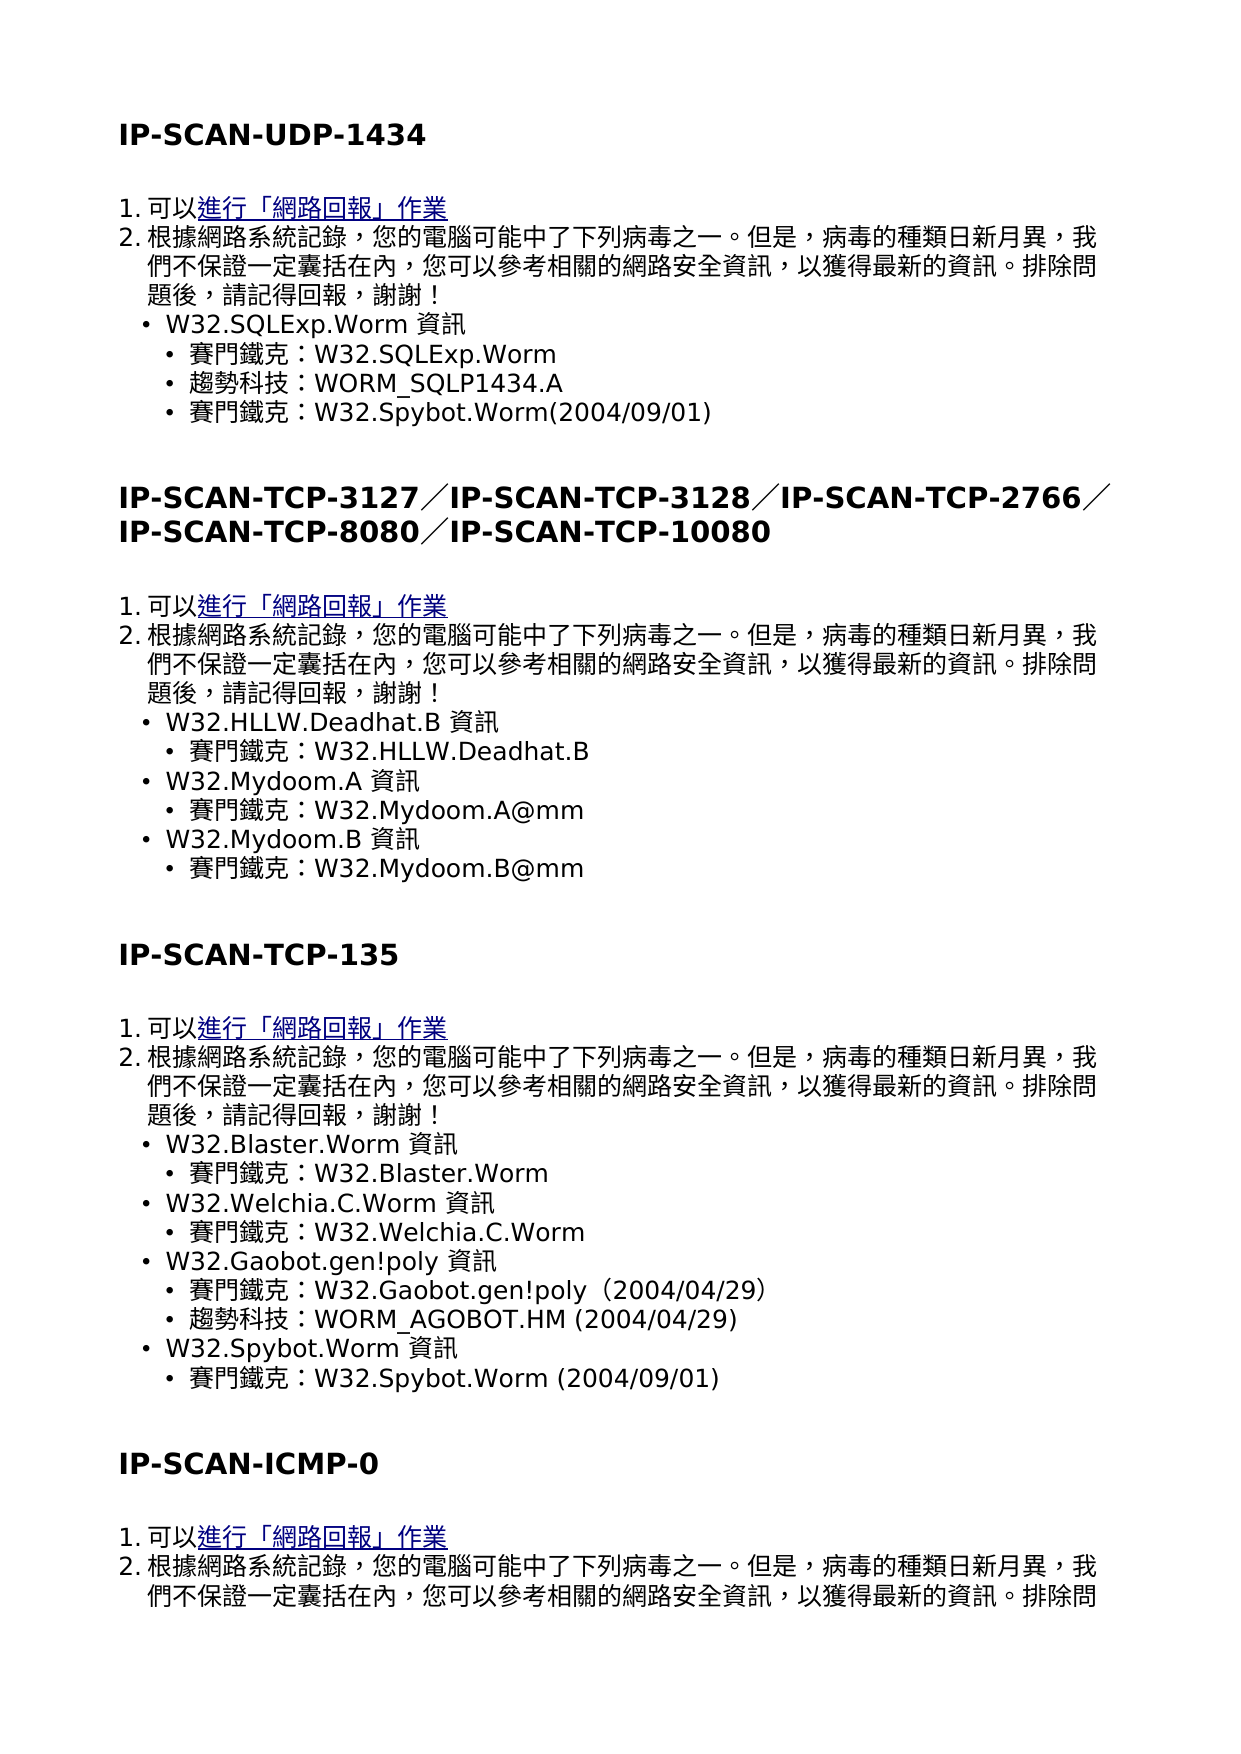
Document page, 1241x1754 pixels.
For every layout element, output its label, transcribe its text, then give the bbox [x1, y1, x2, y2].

list 趨勢科技：WORM_AGOBOT.HM (2004/04/29) [165, 1306, 1122, 1335]
list 賽門鐵克：W32.Mydoom.A@mm [165, 796, 1122, 825]
list 可以進行「網路回報」作業 [118, 1014, 1122, 1043]
list 賽門鐵克：W32.Spybot.Worm(2004/09/01) [165, 398, 1122, 427]
list W32.SQLExp.Worm 資訊 [142, 311, 1122, 340]
list W32.Gaobot.gen!poly 資訊 [142, 1247, 1122, 1276]
list W32.Blaster.Worm 資訊 [142, 1131, 1122, 1160]
list 賽門鐵克：W32.Gaobot.gen!poly（2004/04/29） [165, 1276, 1122, 1306]
list W32.Mydoom.A 資訊 [142, 767, 1122, 796]
list 可以進行「網路回報」作業 [118, 1523, 1122, 1553]
list 賽門鐵克：W32.Blaster.Worm [165, 1160, 1122, 1189]
list W32.HLLW.Deadhat.B 資訊 [142, 708, 1122, 738]
list W32.Welchia.C.Worm 資訊 [142, 1189, 1122, 1218]
subtitle IP-SCAN-TCP-135 [118, 938, 1122, 972]
list 賽門鐵克：W32.SQLExp.Worm [165, 340, 1122, 369]
list 賽門鐵克：W32.Welchia.C.Worm [165, 1218, 1122, 1247]
list 賽門鐵克：W32.Spybot.Worm (2004/09/01) [165, 1364, 1122, 1393]
list 趨勢科技：WORM_SQLP1434.A [165, 369, 1122, 398]
list 賽門鐵克：W32.HLLW.Deadhat.B [165, 738, 1122, 767]
subtitle IP-SCAN-TCP-3127／IP-SCAN-TCP-3128／IP-SCAN-TCP-2766／IP-SCAN-TCP-8080／IP-SCAN-TCP-10080 [118, 482, 1122, 550]
list 根據網路系統記錄，您的電腦可能中了下列病毒之一。但是，病毒的種類日新月異，我們不保證一定囊括在內，您可以參考相關的網路安全資訊，以獲得最新的資訊。排除問題後，請記得回報，謝謝！ [118, 621, 1122, 708]
subtitle IP-SCAN-UDP-1434 [118, 118, 1122, 152]
list 根據網路系統記錄，您的電腦可能中了下列病毒之一。但是，病毒的種類日新月異，我們不保證一定囊括在內，您可以參考相關的網路安全資訊，以獲得最新的資訊。排除問題後，請記得回報，謝謝！ [118, 1043, 1122, 1131]
list 賽門鐵克：W32.Mydoom.B@mm [165, 854, 1122, 883]
list 根據網路系統記錄，您的電腦可能中了下列病毒之一。但是，病毒的種類日新月異，我們不保證一定囊括在內，您可以參考相關的網路安全資訊，以獲得最新的資訊。排除問 [118, 1553, 1122, 1611]
list W32.Spybot.Worm 資訊 [142, 1335, 1122, 1364]
list 根據網路系統記錄，您的電腦可能中了下列病毒之一。但是，病毒的種類日新月異，我們不保證一定囊括在內，您可以參考相關的網路安全資訊，以獲得最新的資訊。排除問題後，請記得回報，謝謝！ [118, 223, 1122, 311]
list 可以進行「網路回報」作業 [118, 592, 1122, 621]
subtitle IP-SCAN-ICMP-0 [118, 1447, 1122, 1481]
list 可以進行「網路回報」作業 [118, 194, 1122, 223]
list W32.Mydoom.B 資訊 [142, 825, 1122, 854]
